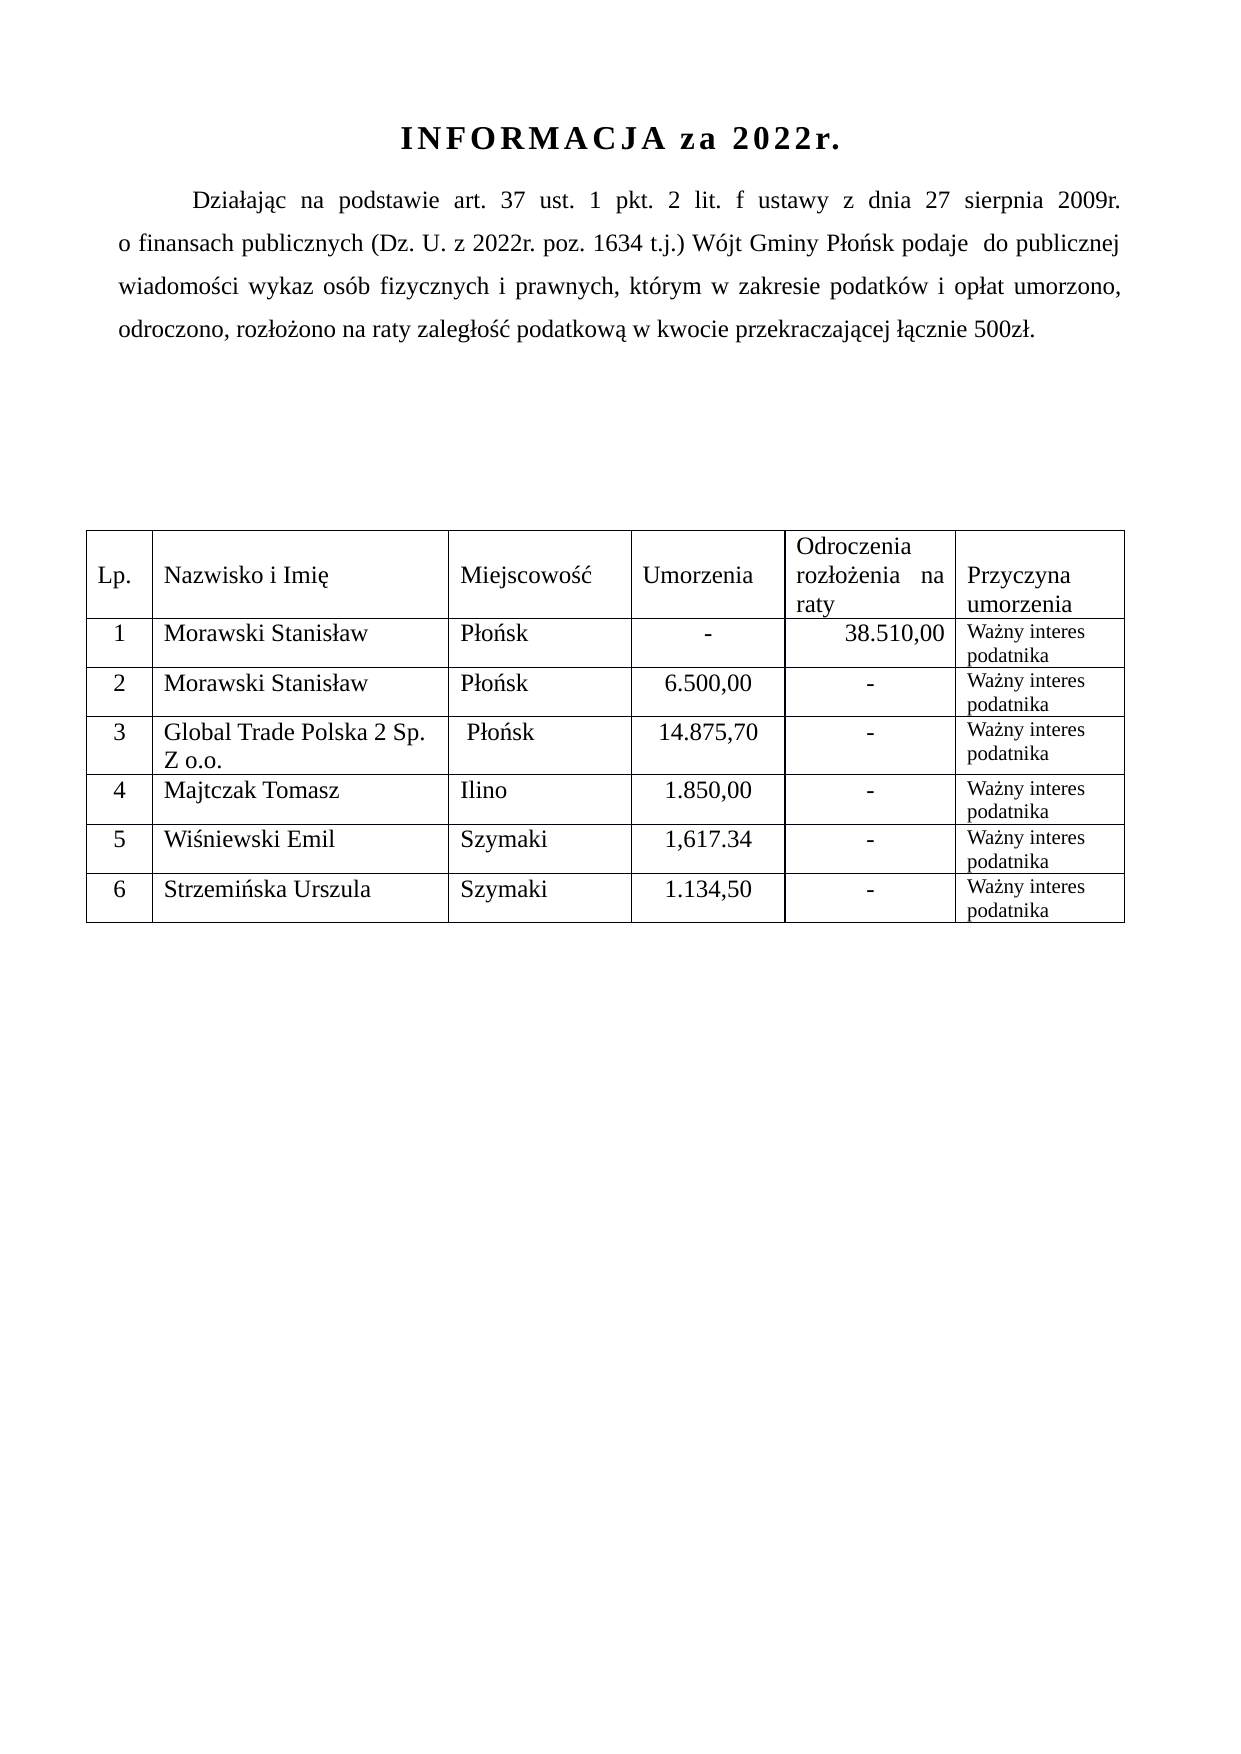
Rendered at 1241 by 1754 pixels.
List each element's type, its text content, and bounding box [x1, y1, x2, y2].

table_cell - [632, 619, 784, 667]
table_cell 6 [87, 874, 152, 922]
table_cell Szymaki [449, 874, 631, 922]
text INFORMACJA za 2022r. [118, 118, 1122, 156]
table_cell 1.850,00 [632, 775, 784, 823]
table_cell Strzemińska Urszula [153, 874, 448, 922]
table_header Miejscowość [449, 531, 631, 617]
table_header Odroczenia rozłożenia na raty [786, 531, 955, 617]
table_cell 3 [87, 717, 152, 774]
table_header Nazwisko i Imię [153, 531, 448, 617]
table_cell 6.500,00 [632, 668, 784, 716]
table_cell Ważny interes podatnika [956, 874, 1124, 922]
table_cell Ważny interes podatnika [956, 775, 1124, 823]
table_cell Morawski Stanisław [153, 668, 448, 716]
table_header Lp. [87, 531, 152, 617]
table_cell Morawski Stanisław [153, 619, 448, 667]
table_cell 2 [87, 668, 152, 716]
table_cell - [786, 874, 955, 922]
table_cell 38.510,00 [786, 619, 955, 667]
table_cell - [786, 775, 955, 823]
table_cell 5 [87, 825, 152, 873]
table_cell Ważny interes podatnika [956, 717, 1124, 774]
table_cell 4 [87, 775, 152, 823]
table_cell Płońsk [449, 668, 631, 716]
table_header Umorzenia [632, 531, 784, 617]
table_cell Global Trade Polska 2 Sp. Z o.o. [153, 717, 448, 774]
table_cell Płońsk [449, 717, 631, 774]
table_cell - [786, 717, 955, 774]
table_cell Ważny interes podatnika [956, 825, 1124, 873]
table_cell Majtczak Tomasz [153, 775, 448, 823]
table_cell Szymaki [449, 825, 631, 873]
table_cell Płońsk [449, 619, 631, 667]
table_cell 1 [87, 619, 152, 667]
table_cell 1.134,50 [632, 874, 784, 922]
table_cell Wiśniewski Emil [153, 825, 448, 873]
table_cell Ilino [449, 775, 631, 823]
table_cell Ważny interes podatnika [956, 619, 1124, 667]
table_cell Ważny interes podatnika [956, 668, 1124, 716]
table_cell 14.875,70 [632, 717, 784, 774]
table_cell - [786, 825, 955, 873]
table_cell - [786, 668, 955, 716]
table_cell 1 617,34 [632, 825, 784, 873]
text Działając na podstawie art. 37 ust. 1 pkt. 2 lit. f ustawy z dnia 27 sierpnia 2009r. o finansach publicznych (Dz. U. z 2022r. poz. 1634 t.j.) Wójt Gminy Płońsk podaje do publicznej wiadomości wykaz osób fizycznych i prawnych, którym w zakresie podatków i opłat umorzono, odroczono, rozłożono na raty zaległość podatkową w kwocie przekraczającej łącznie 500zł. [118, 185, 1122, 343]
table_header Przyczyna umorzenia [956, 531, 1124, 617]
